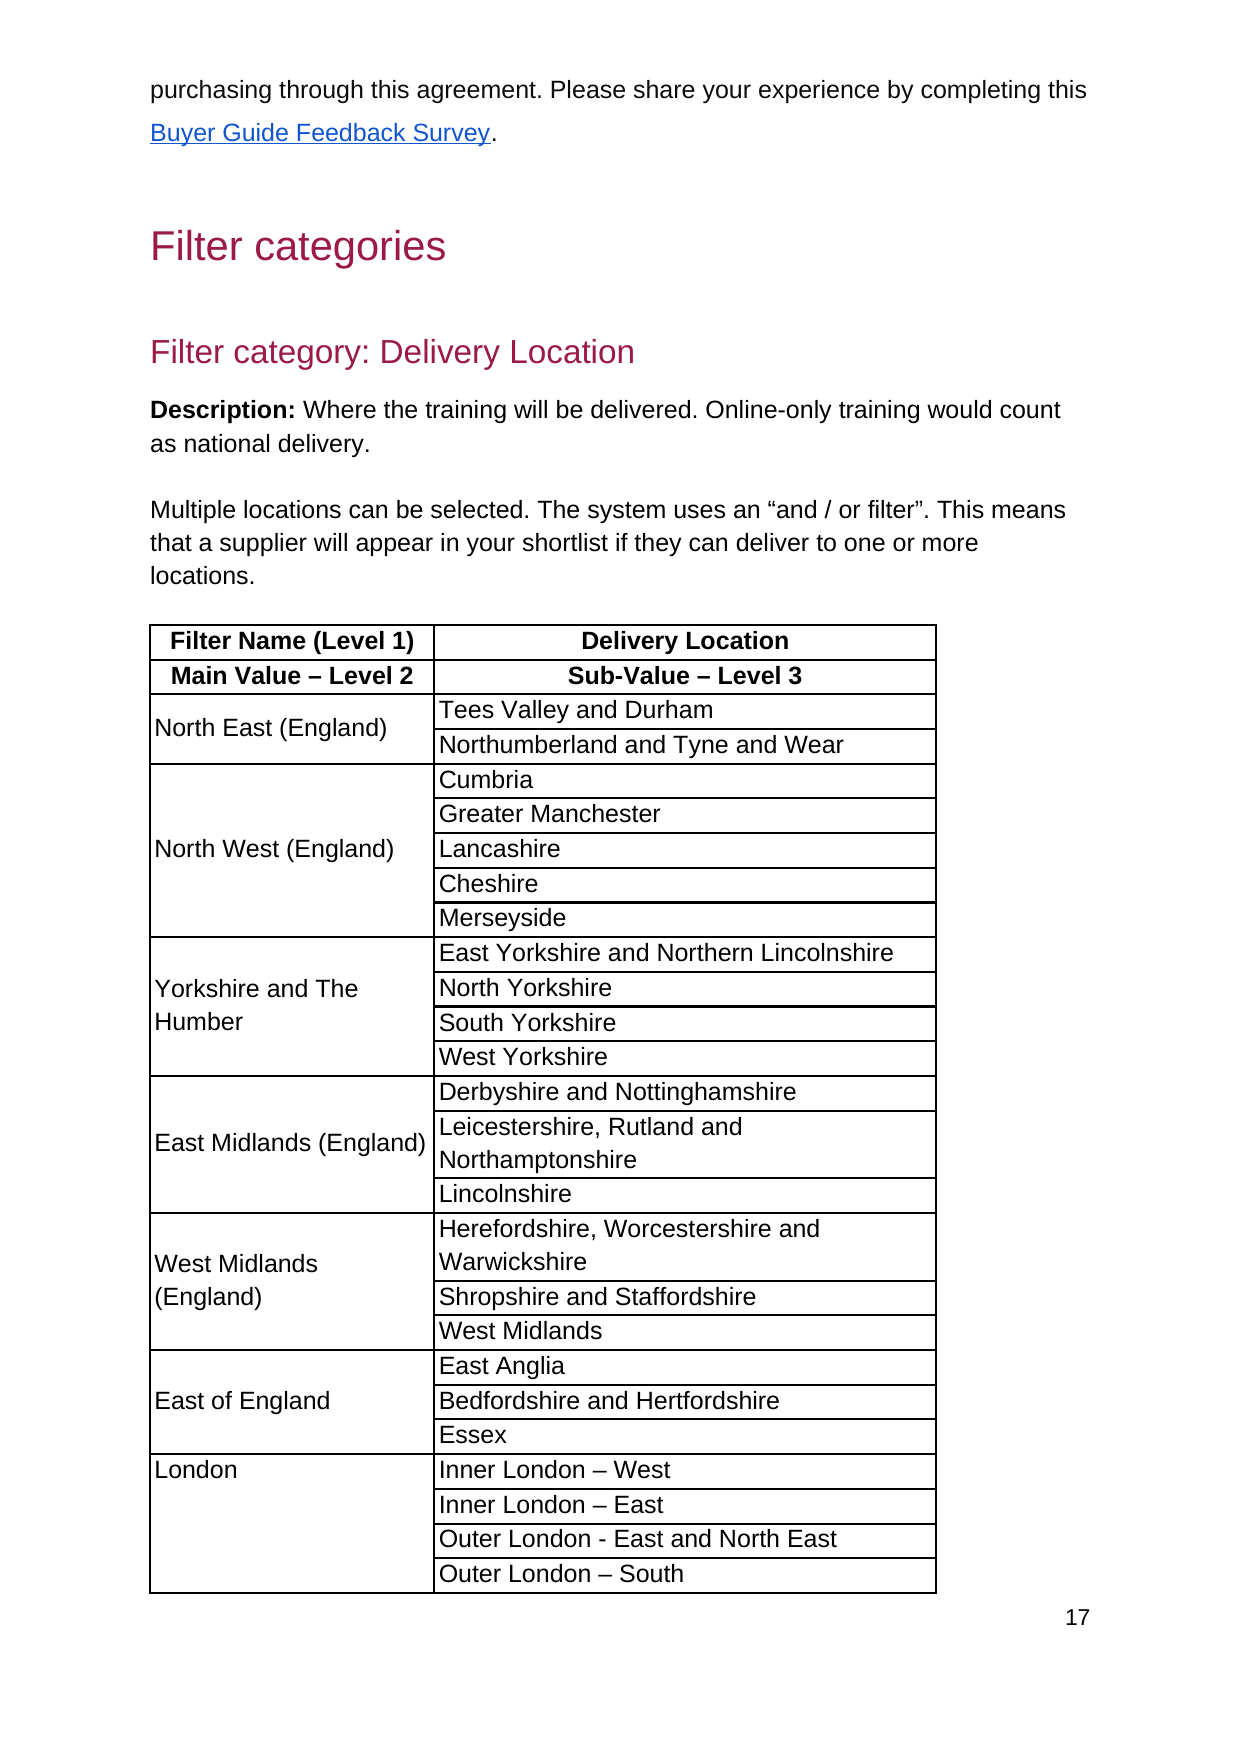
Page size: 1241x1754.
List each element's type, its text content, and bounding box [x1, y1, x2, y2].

table_cell Main Value – Level 2 [151, 661, 433, 693]
table_cell Lincolnshire [435, 1179, 935, 1212]
table_cell West Midlands [435, 1316, 935, 1349]
subtitle Filter categories [150, 222, 1090, 269]
table_cell West Midlands (England) [151, 1214, 433, 1349]
table_cell Inner London – East [435, 1490, 935, 1522]
table_cell Essex [435, 1420, 935, 1453]
table_cell Tees Valley and Durham [435, 695, 935, 728]
text Description: Where the training will be delivered. Online-only training would count as national delivery. [150, 396, 1090, 457]
table_cell Shropshire and Staffordshire [435, 1282, 935, 1314]
table_cell Outer London – South [435, 1559, 935, 1592]
table_cell Leicestershire, Rutland and Northamptonshire [435, 1112, 935, 1177]
table_cell Inner London – West [435, 1455, 935, 1488]
table_cell Cumbria [435, 765, 935, 797]
subtitle Filter category: Delivery Location [150, 332, 1090, 371]
table_cell Lancashire [435, 834, 935, 867]
table_header Filter Name (Level 1) [151, 626, 433, 658]
table_cell Cheshire [435, 869, 935, 901]
table_cell South Yorkshire [435, 1008, 935, 1040]
text purchasing through this agreement. Please share your experience by completing this Buyer Guide Feedback Survey. [150, 75, 1090, 147]
table_cell Yorkshire and The Humber [151, 938, 433, 1075]
table_cell North East (England) [151, 695, 433, 763]
table_cell Greater Manchester [435, 799, 935, 832]
table_cell North Yorkshire [435, 973, 935, 1005]
table_cell North West (England) [151, 765, 433, 936]
table_cell Merseyside [435, 904, 935, 936]
table_cell Derbyshire and Nottinghamshire [435, 1077, 935, 1109]
table_cell East of England [151, 1351, 433, 1453]
table_cell West Yorkshire [435, 1042, 935, 1075]
table_cell Sub-Value – Level 3 [435, 661, 935, 693]
table_cell London [151, 1455, 433, 1592]
table_cell Herefordshire, Worcestershire and Warwickshire [435, 1214, 935, 1279]
table_cell East Anglia [435, 1351, 935, 1384]
table_header Delivery Location [435, 626, 935, 658]
table_cell Bedfordshire and Hertfordshire [435, 1386, 935, 1418]
table_cell East Midlands (England) [151, 1077, 433, 1212]
table_cell Outer London - East and North East [435, 1525, 935, 1557]
table_cell East Yorkshire and Northern Lincolnshire [435, 938, 935, 971]
table_cell Northumberland and Tyne and Wear [435, 730, 935, 763]
text Multiple locations can be selected. The system uses an “and / or filter”. This means that a supplier will appear in your shortlist if they can deliver to one or more locations. [150, 494, 1090, 589]
